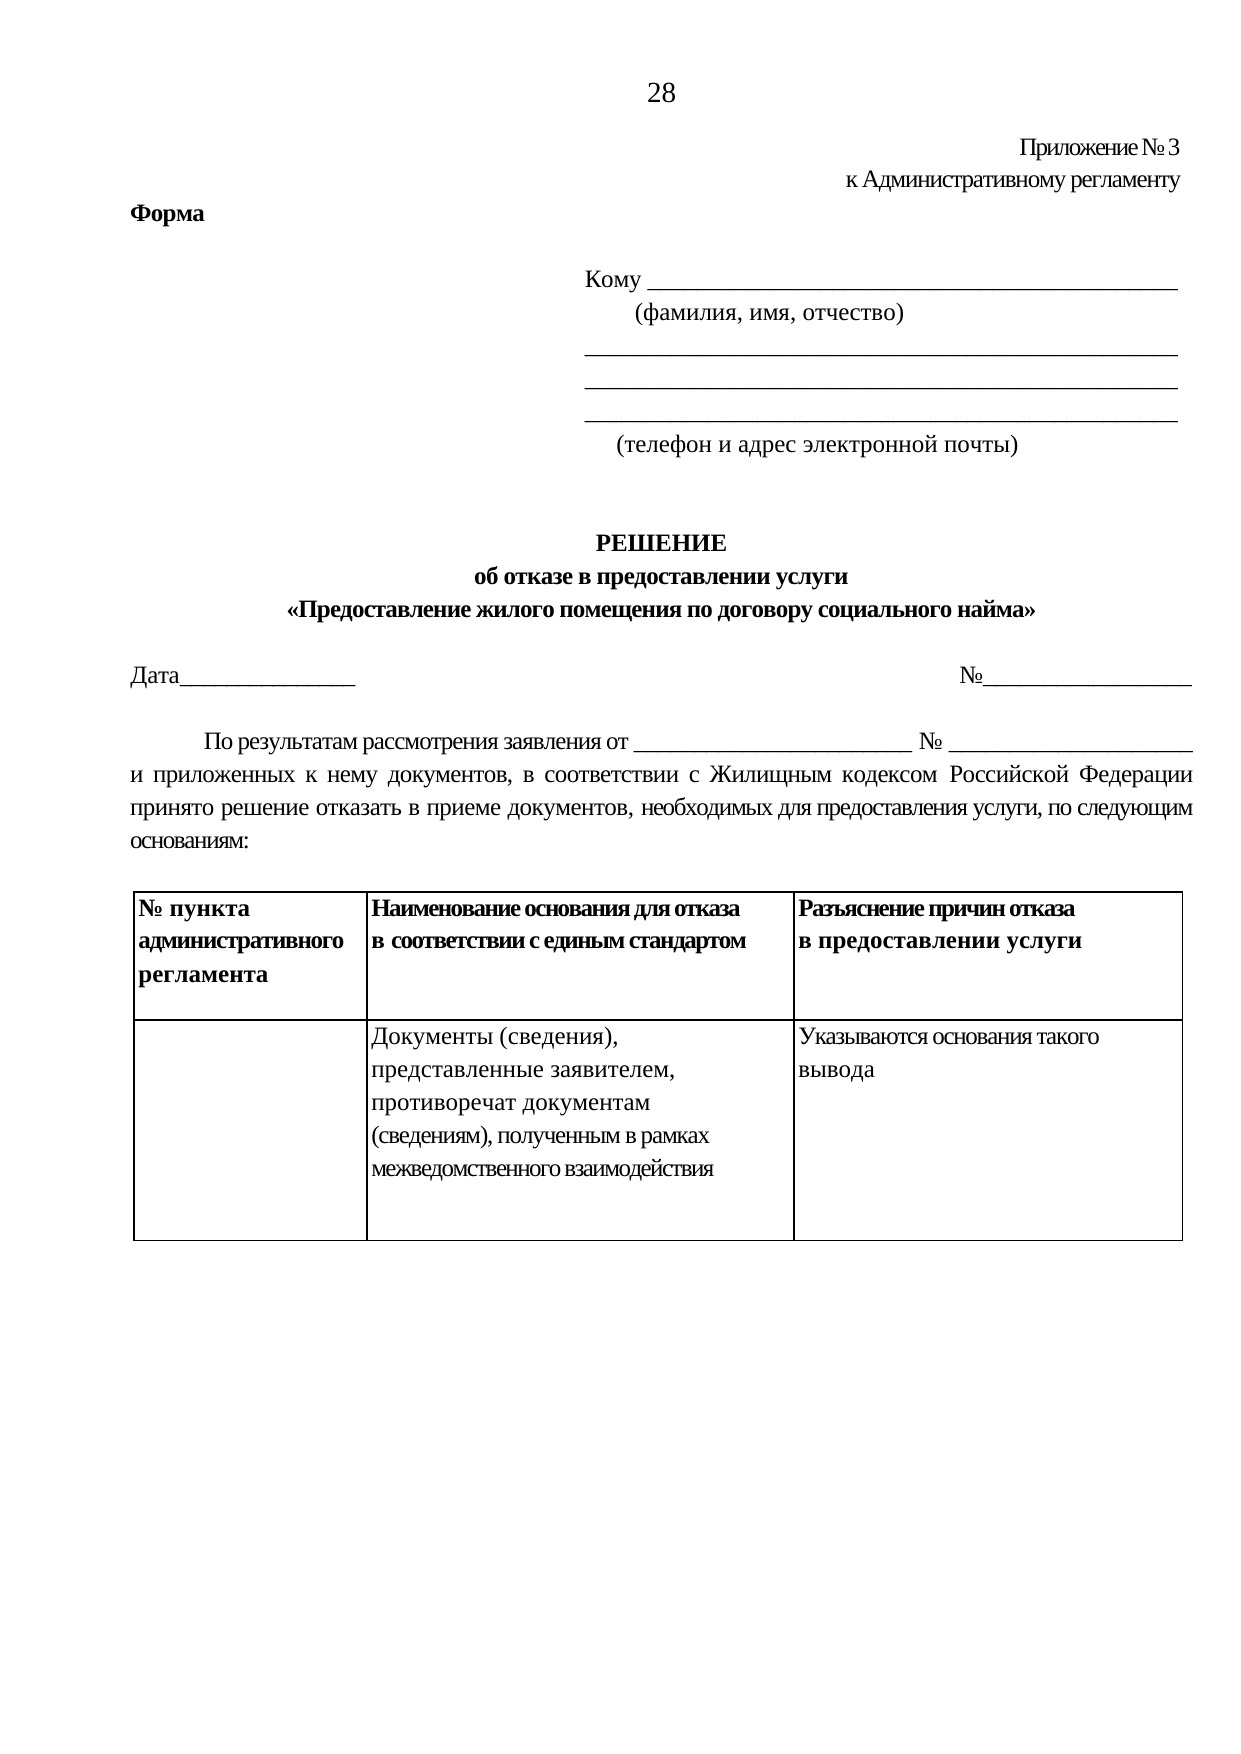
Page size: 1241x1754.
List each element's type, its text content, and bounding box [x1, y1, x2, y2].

table_cell Документы (сведения), представленные заявителем, противоречат документам (сведениям), полученным в рамках межведомственного взаимодействия [368, 1021, 793, 1240]
text Приложение № 3 [130, 132, 1182, 160]
table_cell Указываются основания такого вывода [795, 1021, 1182, 1240]
text (телефон и адрес электронной почты) [585, 429, 1193, 457]
text и приложенных к нему документов, в соответствии с Жилищным кодексом Российской Федерации принято решение отказать в приеме документов, необходимых для предоставления услуги, по следующим основаниям: [130, 759, 1193, 854]
table_cell [135, 1021, 366, 1240]
table_header Наименование основания для отказа в соответствии с единым стандартом [368, 893, 793, 1019]
text РЕШЕНИЕ [130, 528, 1193, 557]
text Дата № [130, 660, 1193, 689]
text По результатам рассмотрения заявления от № [130, 726, 1193, 755]
text об отказе в предоставлении услуги [130, 561, 1193, 589]
text к Административному регламенту [130, 164, 1182, 193]
table_header Разъяснение причин отказа в предоставлении услуги [795, 893, 1182, 1019]
text «Предоставление жилого помещения по договору социального найма» [130, 594, 1193, 623]
text Кому [584, 264, 1193, 292]
table_header № пункта административного регламента [135, 893, 366, 1019]
text (фамилия, имя, отчество) [584, 297, 1193, 325]
text Форма [130, 198, 1185, 226]
